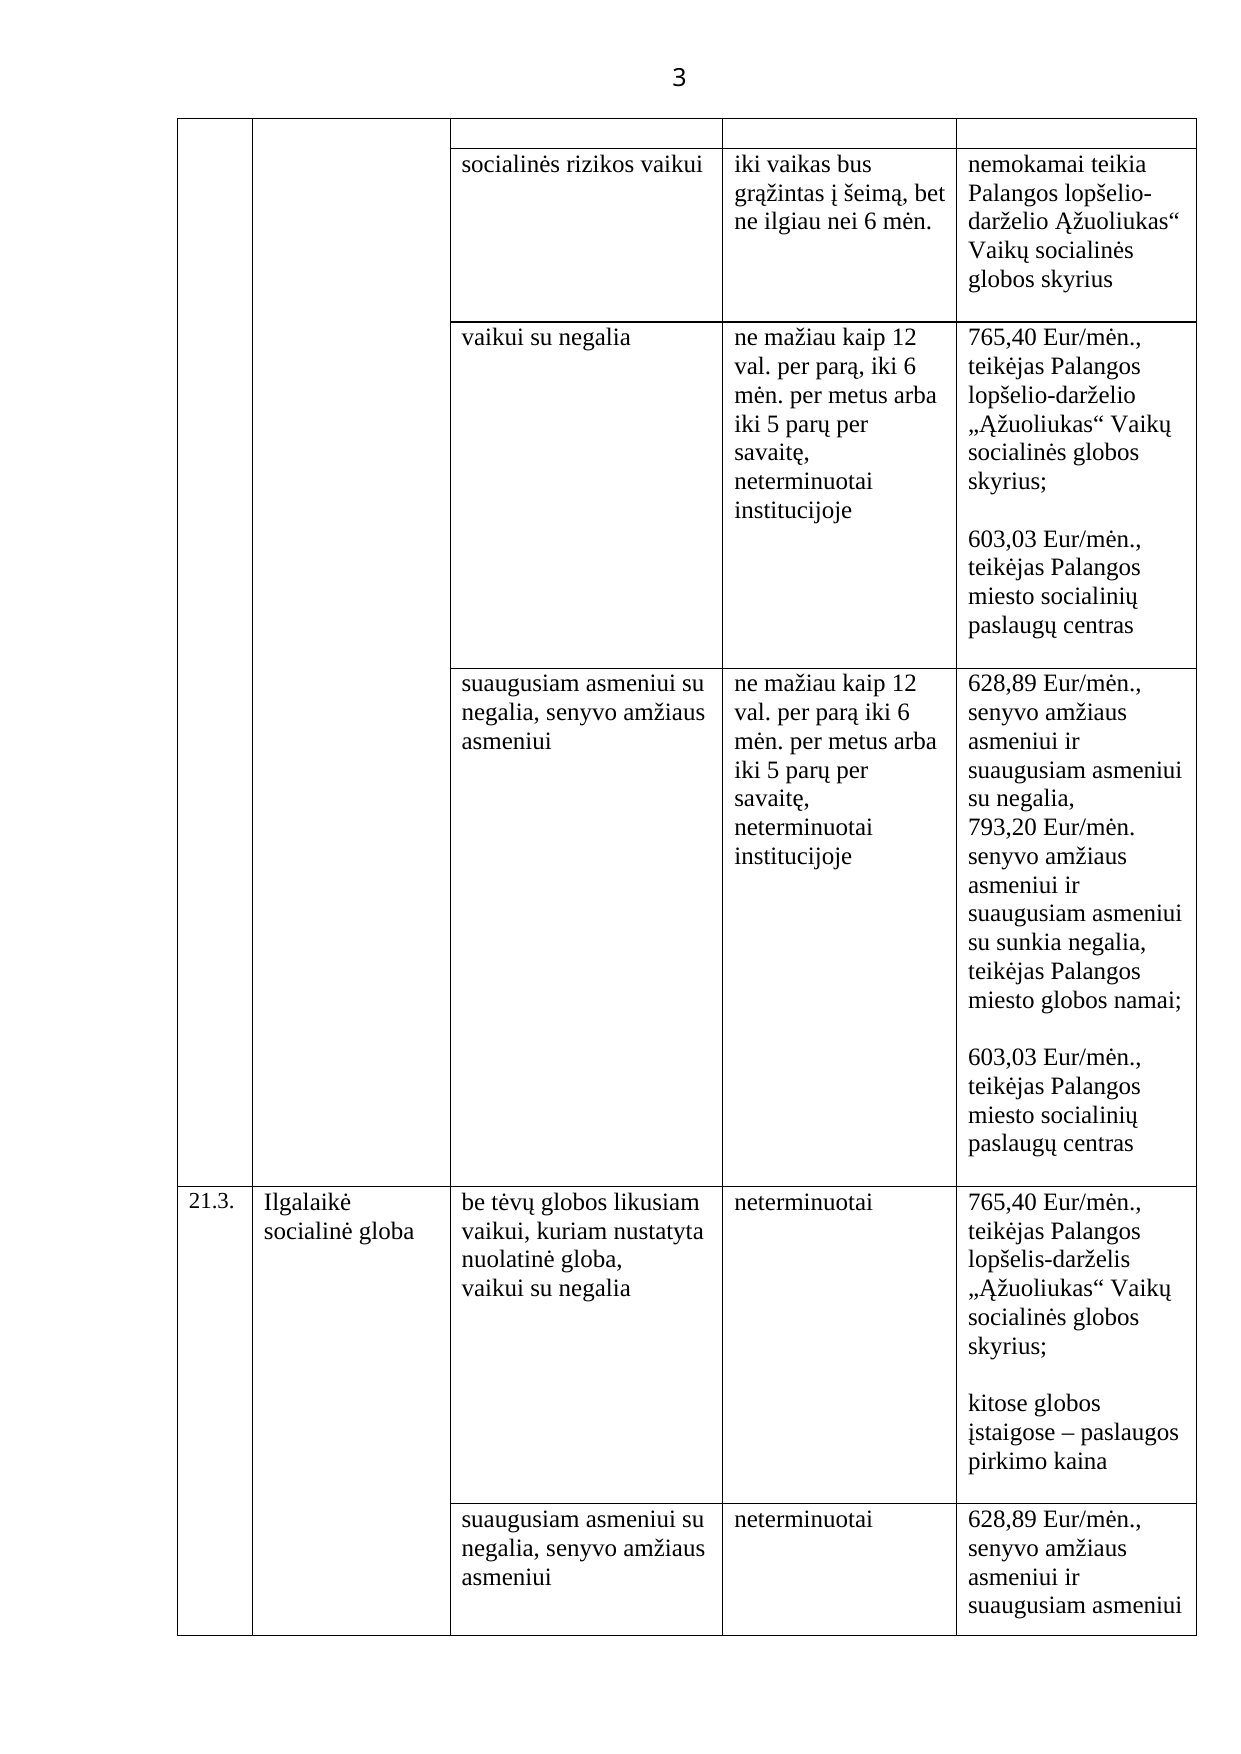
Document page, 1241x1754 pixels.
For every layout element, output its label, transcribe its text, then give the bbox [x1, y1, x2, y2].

table_cell vaikui su negalia [451, 323, 722, 667]
table_cell socialinės rizikos vaikui [451, 149, 722, 321]
table_cell be tėvų globos likusiam vaikui, kuriam nustatyta nuolatinė globa, vaikui su negalia [451, 1187, 722, 1503]
table_cell ne mažiau kaip 12 val. per parą, iki 6 mėn. per metus arba iki 5 parų per savaitę, neterminuotai institucijoje [723, 323, 956, 667]
table_cell suaugusiam asmeniui su negalia, senyvo amžiaus asmeniui [451, 669, 722, 1186]
table_cell ne mažiau kaip 12 val. per parą iki 6 mėn. per metus arba iki 5 parų per savaitę, neterminuotai institucijoje [723, 669, 956, 1186]
table_cell iki vaikas bus grąžintas į šeimą, bet ne ilgiau nei 6 mėn. [723, 149, 956, 321]
table_cell 628,89 Eur/mėn., senyvo amžiaus asmeniui ir suaugusiam asmeniui su negalia, 793,20 Eur/mėn. senyvo amžiaus asmeniui ir suaugusiam asmeniui su sunkia negalia, teikėjas Palangos miesto globos namai; 603,03 Eur/mėn., teikėjas Palangos miesto socialinių paslaugų centras [957, 669, 1196, 1186]
table_cell 765,40 Eur/mėn., teikėjas Palangos lopšelis-darželis „Ąžuoliukas“ Vaikų socialinės globos skyrius; kitose globos įstaigose – paslaugos pirkimo kaina [957, 1187, 1196, 1503]
table_cell neterminuotai [723, 1187, 956, 1503]
table_cell nemokamai teikia Palangos lopšelio-darželio Ąžuoliukas“ Vaikų socialinės globos skyrius [957, 149, 1196, 321]
table_cell neterminuotai [723, 1504, 956, 1635]
table_cell [451, 119, 722, 148]
table_cell Ilgalaikė socialinė globa [253, 1187, 450, 1635]
table_cell [253, 119, 450, 1186]
table_cell [178, 119, 252, 1186]
table_cell 765,40 Eur/mėn., teikėjas Palangos lopšelio-darželio „Ąžuoliukas“ Vaikų socialinės globos skyrius; 603,03 Eur/mėn., teikėjas Palangos miesto socialinių paslaugų centras [957, 323, 1196, 667]
table_cell [957, 119, 1196, 148]
table_cell 21.3. [178, 1187, 252, 1635]
table_cell [723, 119, 956, 148]
table_cell 628,89 Eur/mėn., senyvo amžiaus asmeniui ir suaugusiam asmeniui [957, 1504, 1196, 1635]
table_cell suaugusiam asmeniui su negalia, senyvo amžiaus asmeniui [451, 1504, 722, 1635]
